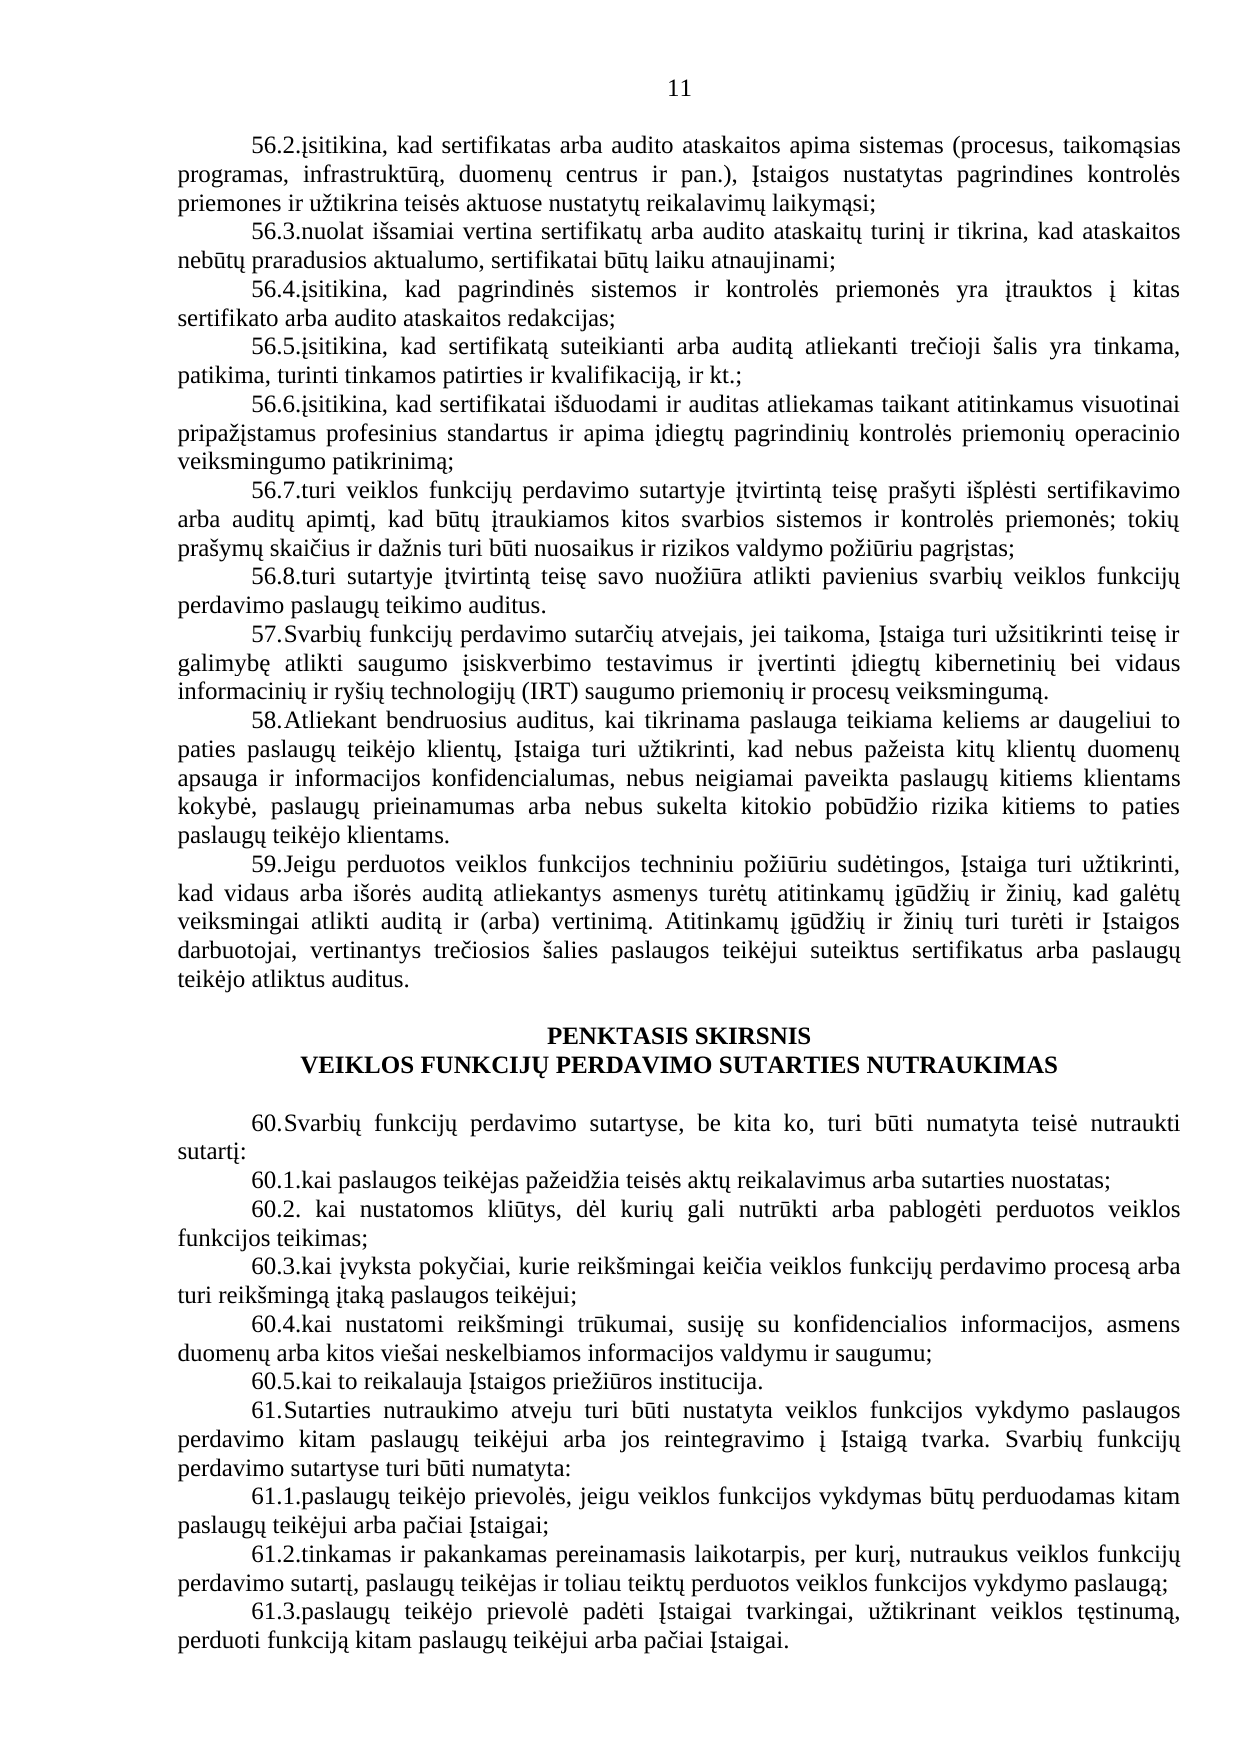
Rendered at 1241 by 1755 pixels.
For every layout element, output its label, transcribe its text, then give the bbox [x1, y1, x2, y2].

text 60. Svarbių funkcijų perdavimo sutartyse, be kita ko, turi būti numatyta teisė nutraukti sutartį: [177, 1108, 1181, 1165]
text 56.7. turi veiklos funkcijų perdavimo sutartyje įtvirtintą teisę prašyti išplėsti sertifikavimo arba auditų apimtį, kad būtų įtraukiamos kitos svarbios sistemos ir kontrolės priemonės; tokių prašymų skaičius ir dažnis turi būti nuosaikus ir rizikos valdymo požiūriu pagrįstas; [177, 475, 1181, 561]
text 60.1. kai paslaugos teikėjas pažeidžia teisės aktų reikalavimus arba sutarties nuostatas; [177, 1165, 1181, 1194]
text 56.3. nuolat išsamiai vertina sertifikatų arba audito ataskaitų turinį ir tikrina, kad ataskaitos nebūtų praradusios aktualumo, sertifikatai būtų laiku atnaujinami; [177, 216, 1181, 274]
text 59. Jeigu perduotos veiklos funkcijos techniniu požiūriu sudėtingos, Įstaiga turi užtikrinti, kad vidaus arba išorės auditą atliekantys asmenys turėtų atitinkamų įgūdžių ir žinių, kad galėtų veiksmingai atlikti auditą ir (arba) vertinimą. Atitinkamų įgūdžių ir žinių turi turėti ir Įstaigos darbuotojai, vertinantys trečiosios šalies paslaugos teikėjui suteiktus sertifikatus arba paslaugų teikėjo atliktus auditus. [177, 849, 1181, 993]
text 60.4. kai nustatomi reikšmingi trūkumai, susiję su konfidencialios informacijos, asmens duomenų arba kitos viešai neskelbiamos informacijos valdymu ir saugumu; [177, 1309, 1181, 1366]
text 61. Sutarties nutraukimo atveju turi būti nustatyta veiklos funkcijos vykdymo paslaugos perdavimo kitam paslaugų teikėjui arba jos reintegravimo į Įstaigą tvarka. Svarbių funkcijų perdavimo sutartyse turi būti numatyta: [177, 1395, 1181, 1481]
text 61.1. paslaugų teikėjo prievolės, jeigu veiklos funkcijos vykdymas būtų perduodamas kitam paslaugų teikėjui arba pačiai Įstaigai; [177, 1481, 1181, 1539]
text 61.3. paslaugų teikėjo prievolė padėti Įstaigai tvarkingai, užtikrinant veiklos tęstinumą, perduoti funkciją kitam paslaugų teikėjui arba pačiai Įstaigai. [177, 1596, 1181, 1654]
text 56.4. įsitikina, kad pagrindinės sistemos ir kontrolės priemonės yra įtrauktos į kitas sertifikato arba audito ataskaitos redakcijas; [177, 274, 1181, 331]
text 56.5. įsitikina, kad sertifikatą suteikianti arba auditą atliekanti trečioji šalis yra tinkama, patikima, turinti tinkamos patirties ir kvalifikaciją, ir kt.; [177, 331, 1181, 389]
text 58. Atliekant bendruosius auditus, kai tikrinama paslauga teikiama keliems ar daugeliui to paties paslaugų teikėjo klientų, Įstaiga turi užtikrinti, kad nebus pažeista kitų klientų duomenų apsauga ir informacijos konfidencialumas, nebus neigiamai paveikta paslaugų kitiems klientams kokybė, paslaugų prieinamumas arba nebus sukelta kitokio pobūdžio rizika kitiems to paties paslaugų teikėjo klientams. [177, 705, 1181, 849]
text 60.2. kai nustatomos kliūtys, dėl kurių gali nutrūkti arba pablogėti perduotos veiklos funkcijos teikimas; [177, 1194, 1181, 1251]
text 60.3. kai įvyksta pokyčiai, kurie reikšmingai keičia veiklos funkcijų perdavimo procesą arba turi reikšmingą įtaką paslaugos teikėjui; [177, 1251, 1181, 1309]
text 61.2. tinkamas ir pakankamas pereinamasis laikotarpis, per kurį, nutraukus veiklos funkcijų perdavimo sutartį, paslaugų teikėjas ir toliau teiktų perduotos veiklos funkcijos vykdymo paslaugą; [177, 1539, 1181, 1596]
text 56.2. įsitikina, kad sertifikatas arba audito ataskaitos apima sistemas (procesus, taikomąsias programas, infrastruktūrą, duomenų centrus ir pan.), Įstaigos nustatytas pagrindines kontrolės priemones ir užtikrina teisės aktuose nustatytų reikalavimų laikymąsi; [177, 130, 1181, 216]
text PENKTASIS SKIRSNIS [177, 1021, 1181, 1050]
text VEIKLOS FUNKCIJŲ PERDAVIMO SUTARTIES NUTRAUKIMAS [177, 1050, 1181, 1079]
text 56.6. įsitikina, kad sertifikatai išduodami ir auditas atliekamas taikant atitinkamus visuotinai pripažįstamus profesinius standartus ir apima įdiegtų pagrindinių kontrolės priemonių operacinio veiksmingumo patikrinimą; [177, 389, 1181, 475]
text 57. Svarbių funkcijų perdavimo sutarčių atvejais, jei taikoma, Įstaiga turi užsitikrinti teisę ir galimybę atlikti saugumo įsiskverbimo testavimus ir įvertinti įdiegtų kibernetinių bei vidaus informacinių ir ryšių technologijų (IRT) saugumo priemonių ir procesų veiksmingumą. [177, 619, 1181, 705]
text 56.8. turi sutartyje įtvirtintą teisę savo nuožiūra atlikti pavienius svarbių veiklos funkcijų perdavimo paslaugų teikimo auditus. [177, 561, 1181, 619]
text 60.5. kai to reikalauja Įstaigos priežiūros institucija. [177, 1366, 1181, 1395]
